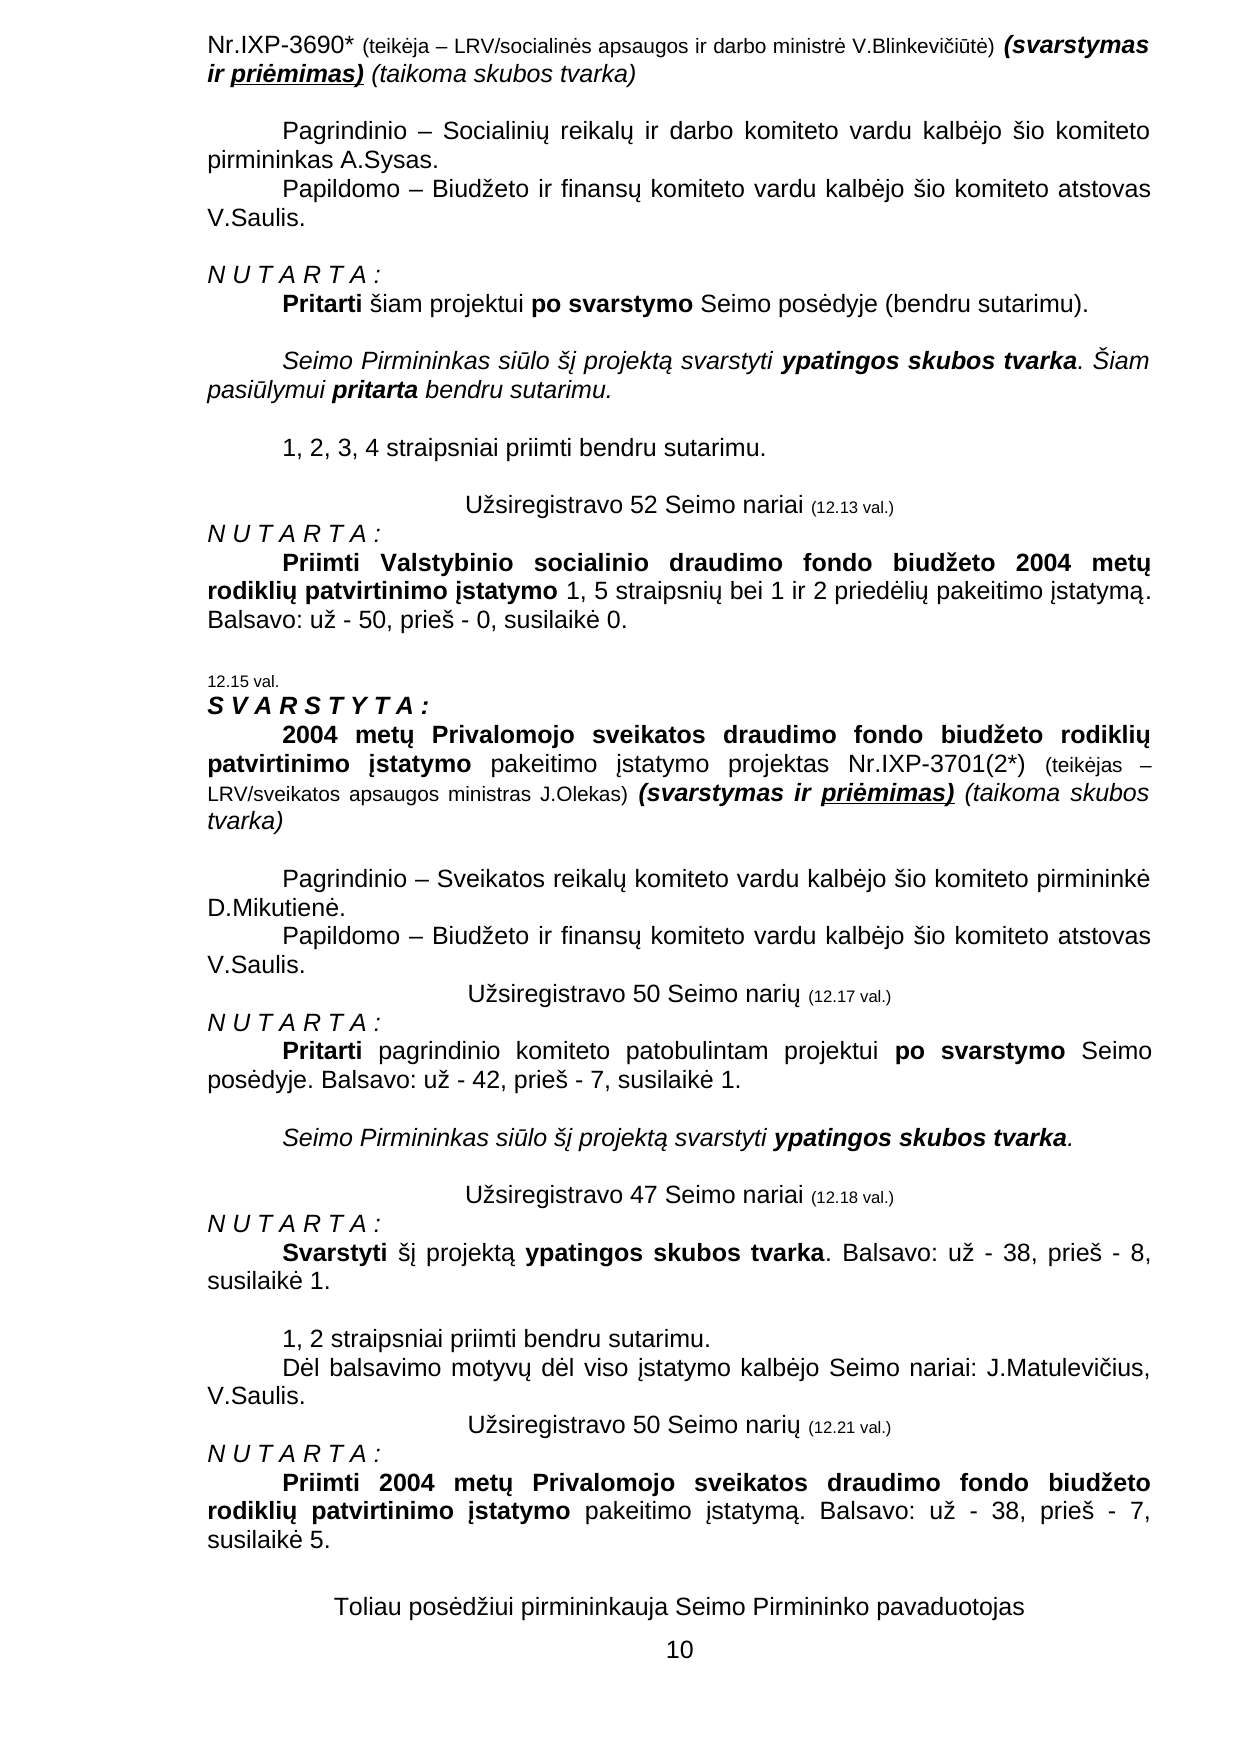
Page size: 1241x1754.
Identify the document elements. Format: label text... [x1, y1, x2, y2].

text Pritarti šiam projektui po svarstymo Seimo posėdyje (bendru sutarimu). [207, 289, 1152, 317]
text Užsiregistravo 50 Seimo narių (12.17 val.) [207, 979, 1152, 1008]
text 1, 2, 3, 4 straipsniai priimti bendru sutarimu. [207, 432, 1152, 461]
text 1, 2 straipsniai priimti bendru sutarimu. [207, 1324, 1152, 1353]
text Pritarti pagrindinio komiteto patobulintam projektui po svarstymo Seimo posėdyje. Balsavo: už - 42, prieš - 7, susilaikė 1. [207, 1036, 1152, 1094]
text Priimti Valstybinio socialinio draudimo fondo biudžeto 2004 metų rodiklių patvirtinimo įstatymo 1, 5 straipsnių bei 1 ir 2 priedėlių pakeitimo įstatymą. Balsavo: už - 50, prieš - 0, susilaikė 0. [207, 547, 1152, 634]
text N U T A R T A : [207, 260, 1152, 289]
text Toliau posėdžiui pirmininkauja Seimo Pirmininko pavaduotojas [207, 1592, 1152, 1621]
text Seimo Pirmininkas siūlo šį projektą svarstyti ypatingos skubos tvarka. [207, 1123, 1152, 1151]
text Nr.IXP-3690* (teikėja – LRV/socialinės apsaugos ir darbo ministrė V.Blinkevičiūtė) (svarstymas ir priėmimas) (taikoma skubos tvarka) [207, 30, 1152, 87]
text N U T A R T A : [207, 519, 1152, 547]
text N U T A R T A : [207, 1439, 1152, 1468]
text 2004 metų Privalomojo sveikatos draudimo fondo biudžeto rodiklių patvirtinimo įstatymo pakeitimo įstatymo projektas Nr.IXP-3701(2*) (teikėjas – LRV/sveikatos apsaugos ministras J.Olekas) (svarstymas ir priėmimas) (taikoma skubos tvarka) [207, 720, 1152, 835]
text N U T A R T A : [207, 1008, 1152, 1036]
text Užsiregistravo 47 Seimo nariai (12.18 val.) [207, 1180, 1152, 1209]
text Papildomo – Biudžeto ir finansų komiteto vardu kalbėjo šio komiteto atstovas V.Saulis. [207, 921, 1152, 979]
text Užsiregistravo 50 Seimo narių (12.21 val.) [207, 1410, 1152, 1439]
text S V A R S T Y T A : [207, 691, 1152, 720]
text Priimti 2004 metų Privalomojo sveikatos draudimo fondo biudžeto rodiklių patvirtinimo įstatymo pakeitimo įstatymą. Balsavo: už - 38, prieš - 7, susilaikė 5. [207, 1468, 1152, 1554]
text N U T A R T A : [207, 1209, 1152, 1238]
text Pagrindinio – Sveikatos reikalų komiteto vardu kalbėjo šio komiteto pirmininkė D.Mikutienė. [207, 864, 1152, 921]
text Pagrindinio – Socialinių reikalų ir darbo komiteto vardu kalbėjo šio komiteto pirmininkas A.Sysas. [207, 116, 1152, 174]
text Seimo Pirmininkas siūlo šį projektą svarstyti ypatingos skubos tvarka. Šiam pasiūlymui pritarta bendru sutarimu. [207, 346, 1152, 404]
text Svarstyti šį projektą ypatingos skubos tvarka. Balsavo: už - 38, prieš - 8, susilaikė 1. [207, 1238, 1152, 1295]
text 12.15 val. [207, 672, 1152, 691]
text Dėl balsavimo motyvų dėl viso įstatymo kalbėjo Seimo nariai: J.Matulevičius, V.Saulis. [207, 1353, 1152, 1410]
text Užsiregistravo 52 Seimo nariai (12.13 val.) [207, 490, 1152, 519]
text Papildomo – Biudžeto ir finansų komiteto vardu kalbėjo šio komiteto atstovas V.Saulis. [207, 174, 1152, 231]
